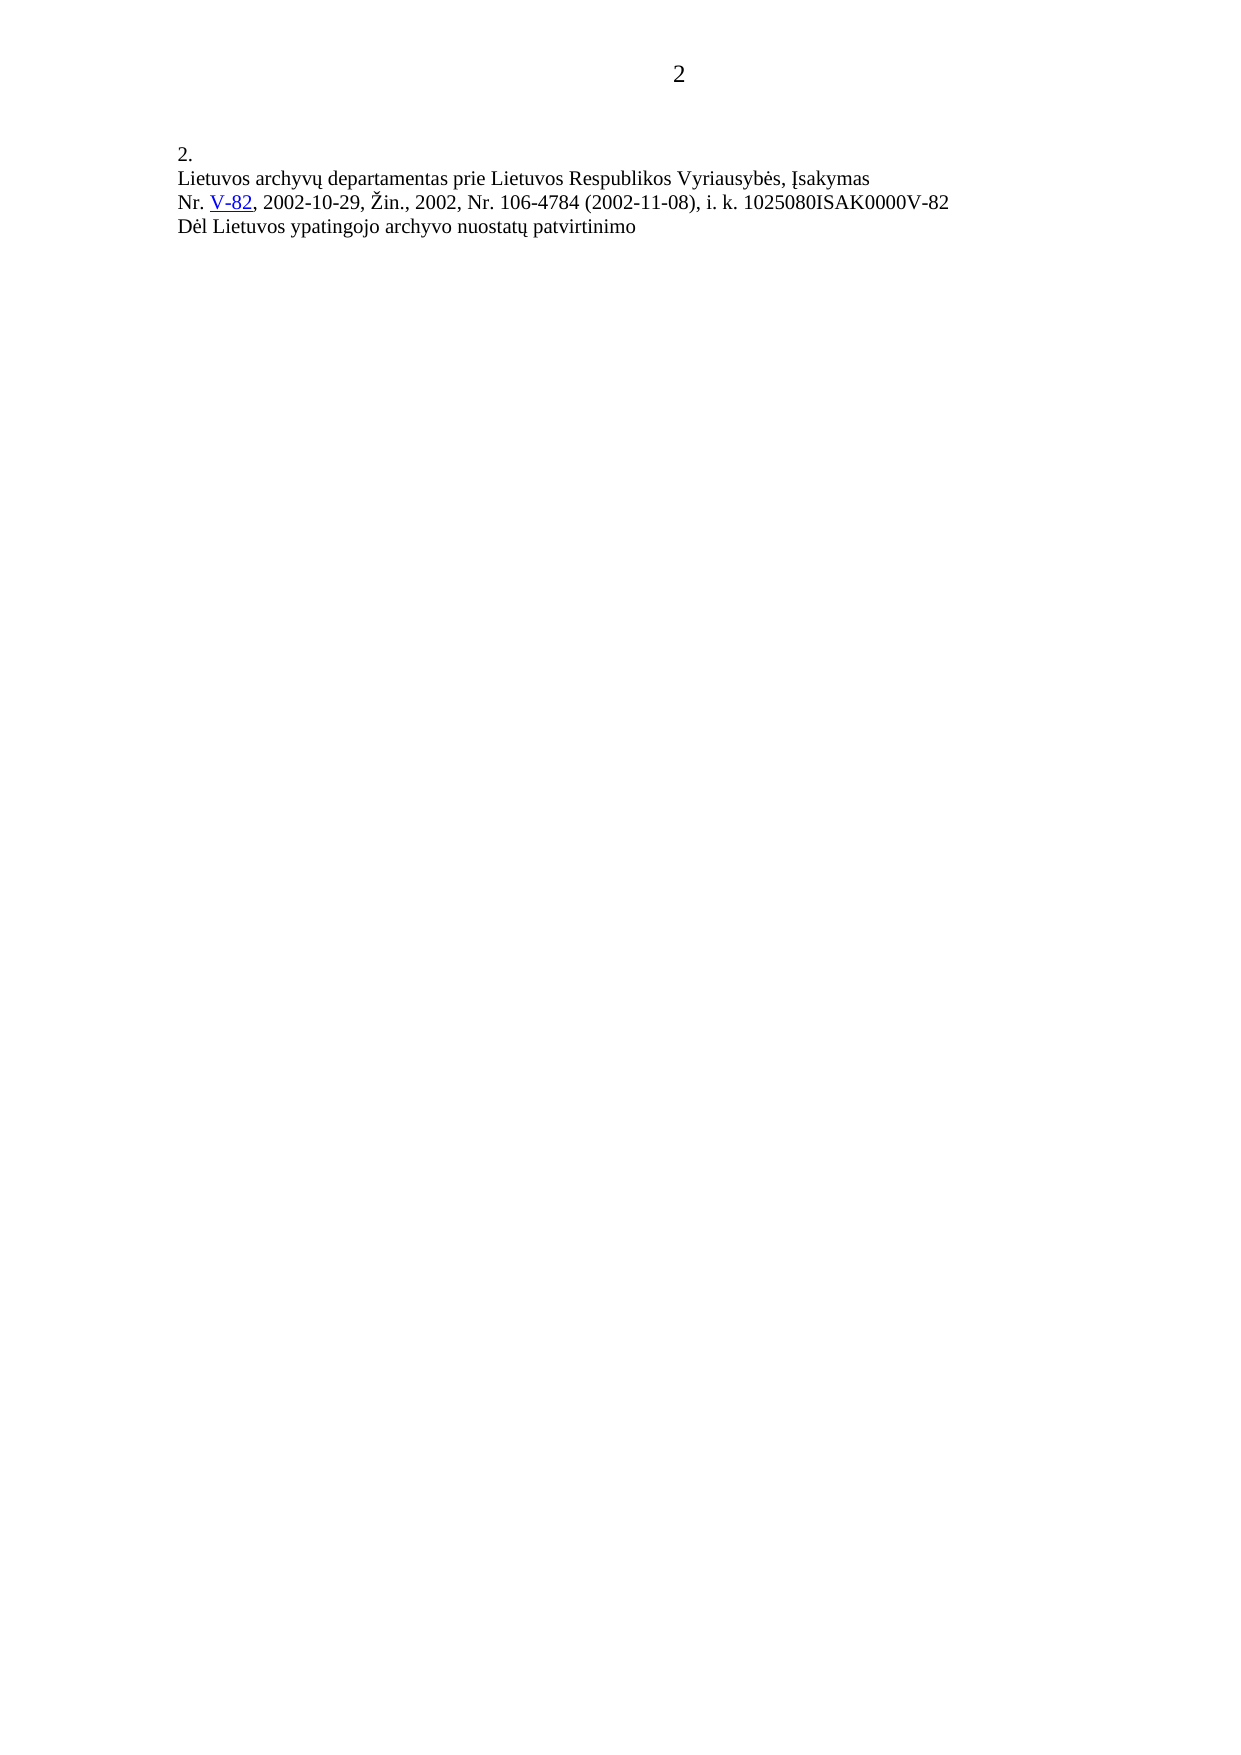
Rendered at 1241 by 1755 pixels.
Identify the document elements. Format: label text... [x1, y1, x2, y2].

text Nr. V-82, 2002-10-29, Žin., 2002, Nr. 106-4784 (2002-11-08), i. k. 1025080ISAK0000V-82 [177, 190, 1181, 214]
text Lietuvos archyvų departamentas prie Lietuvos Respublikos Vyriausybės, Įsakymas [177, 166, 1181, 190]
text Dėl Lietuvos ypatingojo archyvo nuostatų patvirtinimo [177, 214, 1181, 238]
text 2. [177, 142, 1181, 166]
